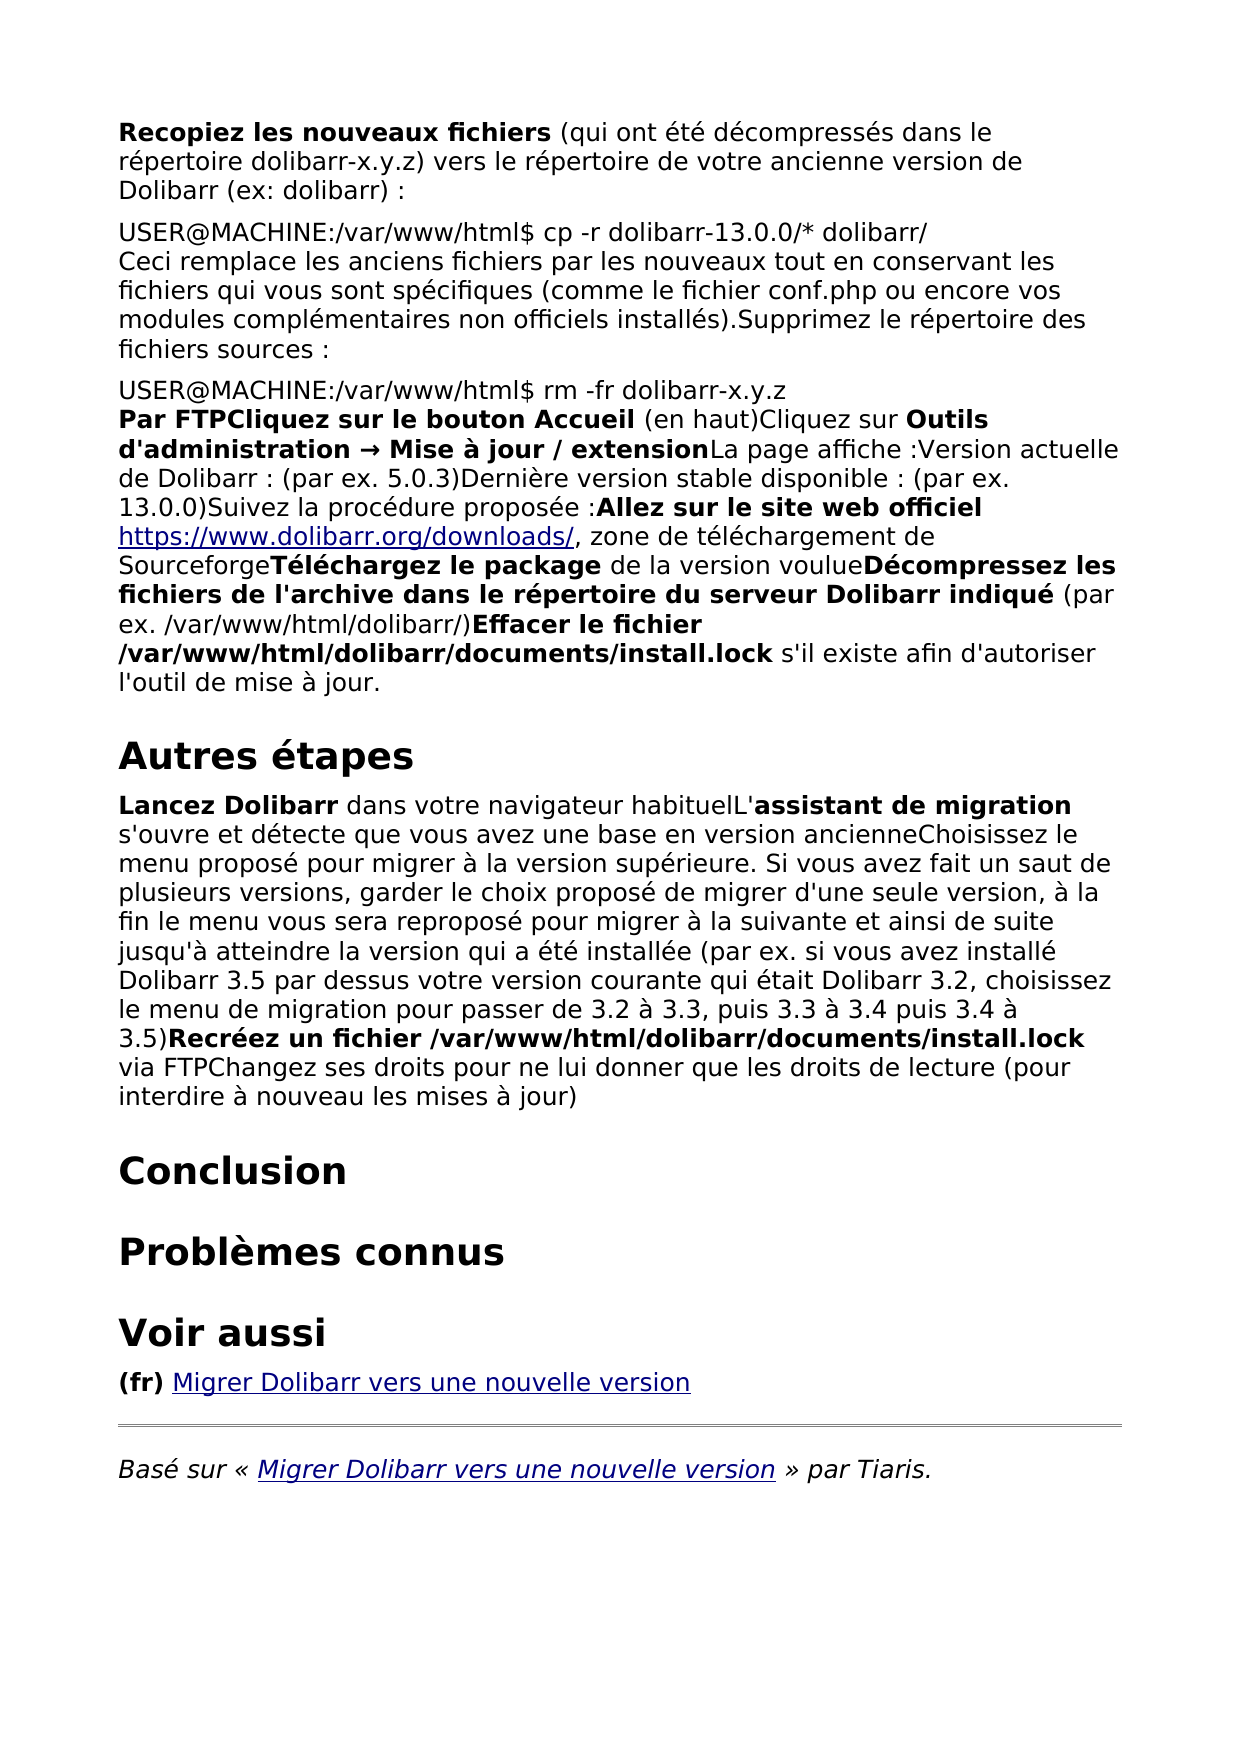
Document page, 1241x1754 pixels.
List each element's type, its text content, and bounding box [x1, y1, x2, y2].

text Lancez Dolibarr dans votre navigateur habituelL'assistant de migration s'ouvre et détecte que vous avez une base en version ancienneChoisissez le menu proposé pour migrer à la version supérieure. Si vous avez fait un saut de plusieurs versions, garder le choix proposé de migrer d'une seule version, à la fin le menu vous sera reproposé pour migrer à la suivante et ainsi de suite jusqu'à atteindre la version qui a été installée (par ex. si vous avez installé Dolibarr 3.5 par dessus votre version courante qui était Dolibarr 3.2, choisissez le menu de migration pour passer de 3.2 à 3.3, puis 3.3 à 3.4 puis 3.4 à 3.5)Recréez un fichier /var/www/html/dolibarr/documents/install.lock via FTPChangez ses droits pour ne lui donner que les droits de lecture (pour interdire à nouveau les mises à jour) [118, 791, 1122, 1112]
text USER@MACHINE:/var/www/html$ rm -fr dolibarr-x.y.z [118, 376, 1122, 406]
subtitle Voir aussi [118, 1312, 1122, 1355]
text Basé sur « Migrer Dolibarr vers une nouvelle version » par Tiaris. [118, 1456, 1122, 1485]
subtitle Conclusion [118, 1149, 1122, 1193]
text Par FTPCliquez sur le bouton Accueil (en haut)Cliquez sur Outils d'administration → Mise à jour / extensionLa page affiche :Version actuelle de Dolibarr : (par ex. 5.0.3)Dernière version stable disponible : (par ex. 13.0.0)Suivez la procédure proposée :Allez sur le site web officiel https://www.dolibarr.org/downloads/, zone de téléchargement de SourceforgeTéléchargez le package de la version voulueDécompressez les fichiers de l'archive dans le répertoire du serveur Dolibarr indiqué (par ex. /var/www/html/dolibarr/)Effacer le fichier /var/www/html/dolibarr/documents/install.lock s'il existe afin d'autoriser l'outil de mise à jour. [118, 406, 1122, 697]
subtitle Problèmes connus [118, 1230, 1122, 1274]
text USER@MACHINE:/var/www/html$ cp -r dolibarr-13.0.0/* dolibarr/ [118, 218, 1122, 247]
text Ceci remplace les anciens fichiers par les nouveaux tout en conservant les fichiers qui vous sont spécifiques (comme le fichier conf.php ou encore vos modules complémentaires non officiels installés).Supprimez le répertoire des fichiers sources : [118, 247, 1122, 364]
text (fr) Migrer Dolibarr vers une nouvelle version [118, 1368, 1122, 1397]
subtitle Autres étapes [118, 735, 1122, 778]
text Recopiez les nouveaux fichiers (qui ont été décompressés dans le répertoire dolibarr-x.y.z) vers le répertoire de votre ancienne version de Dolibarr (ex: dolibarr) : [118, 118, 1122, 206]
